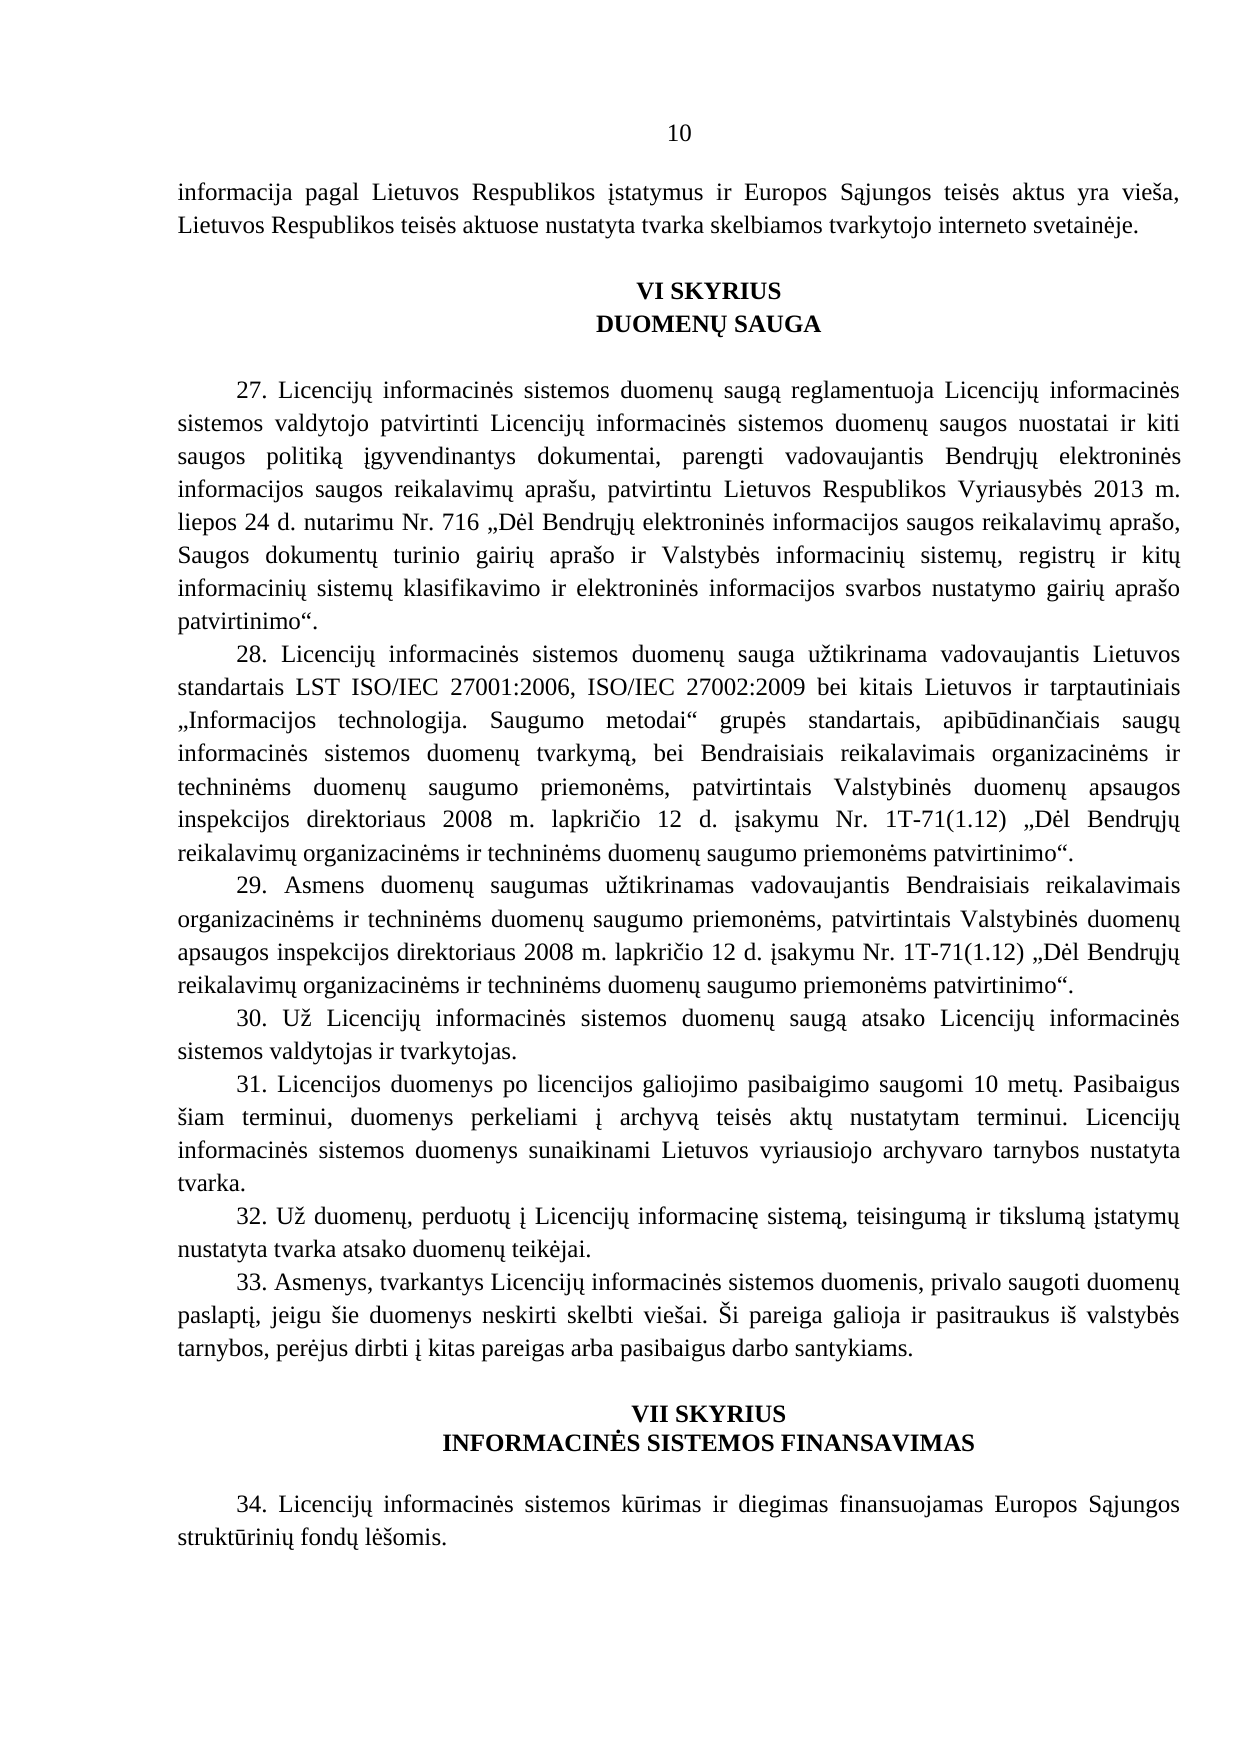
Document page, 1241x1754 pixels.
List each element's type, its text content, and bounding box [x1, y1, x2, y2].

text 27. Licencijų informacinės sistemos duomenų saugą reglamentuoja Licencijų informacinės sistemos valdytojo patvirtinti Licencijų informacinės sistemos duomenų saugos nuostatai ir kiti saugos politiką įgyvendinantys dokumentai, parengti vadovaujantis Bendrųjų elektroninės informacijos saugos reikalavimų aprašu, patvirtintu Lietuvos Respublikos Vyriausybės 2013 m. liepos 24 d. nutarimu Nr. 716 „Dėl Bendrųjų elektroninės informacijos saugos reikalavimų aprašo, Saugos dokumentų turinio gairių aprašo ir Valstybės informacinių sistemų, registrų ir kitų informacinių sistemų klasifikavimo ir elektroninės informacijos svarbos nustatymo gairių aprašo patvirtinimo“. [177, 375, 1181, 635]
text INFORMACINĖS SISTEMOS FINANSAVIMAS [177, 1428, 1181, 1456]
text 28. Licencijų informacinės sistemos duomenų sauga užtikrinama vadovaujantis Lietuvos standartais LST ISO/IEC 27001:2006, ISO/IEC 27002:2009 bei kitais Lietuvos ir tarptautiniais „Informacijos technologija. Saugumo metodai“ grupės standartais, apibūdinančiais saugų informacinės sistemos duomenų tvarkymą, bei Bendraisiais reikalavimais organizacinėms ir techninėms duomenų saugumo priemonėms, patvirtintais Valstybinės duomenų apsaugos inspekcijos direktoriaus 2008 m. lapkričio 12 d. įsakymu Nr. 1T-71(1.12) „Dėl Bendrųjų reikalavimų organizacinėms ir techninėms duomenų saugumo priemonėms patvirtinimo“. [177, 639, 1181, 866]
text 32. Už duomenų, perduotų į Licencijų informacinę sistemą, teisingumą ir tikslumą įstatymų nustatyta tvarka atsako duomenų teikėjai. [177, 1201, 1181, 1263]
text 30. Už Licencijų informacinės sistemos duomenų saugą atsako Licencijų informacinės sistemos valdytojas ir tvarkytojas. [177, 1003, 1181, 1064]
text VII SKYRIUS [177, 1399, 1181, 1428]
text VI SKYRIUS [177, 276, 1181, 305]
text 29. Asmens duomenų saugumas užtikrinamas vadovaujantis Bendraisiais reikalavimais organizacinėms ir techninėms duomenų saugumo priemonėms, patvirtintais Valstybinės duomenų apsaugos inspekcijos direktoriaus 2008 m. lapkričio 12 d. įsakymu Nr. 1T-71(1.12) „Dėl Bendrųjų reikalavimų organizacinėms ir techninėms duomenų saugumo priemonėms patvirtinimo“. [177, 871, 1181, 998]
text 34. Licencijų informacinės sistemos kūrimas ir diegimas finansuojamas Europos Sąjungos struktūrinių fondų lėšomis. [177, 1489, 1181, 1551]
text DUOMENŲ SAUGA [177, 309, 1181, 338]
text informacija pagal Lietuvos Respublikos įstatymus ir Europos Sąjungos teisės aktus yra vieša, Lietuvos Respublikos teisės aktuose nustatyta tvarka skelbiamos tvarkytojo interneto svetainėje. [177, 177, 1181, 239]
text 31. Licencijos duomenys po licencijos galiojimo pasibaigimo saugomi 10 metų. Pasibaigus šiam terminui, duomenys perkeliami į archyvą teisės aktų nustatytam terminui. Licencijų informacinės sistemos duomenys sunaikinami Lietuvos vyriausiojo archyvaro tarnybos nustatyta tvarka. [177, 1069, 1181, 1197]
text 33. Asmenys, tvarkantys Licencijų informacinės sistemos duomenis, privalo saugoti duomenų paslaptį, jeigu šie duomenys neskirti skelbti viešai. Ši pareiga galioja ir pasitraukus iš valstybės tarnybos, perėjus dirbti į kitas pareigas arba pasibaigus darbo santykiams. [177, 1267, 1181, 1362]
